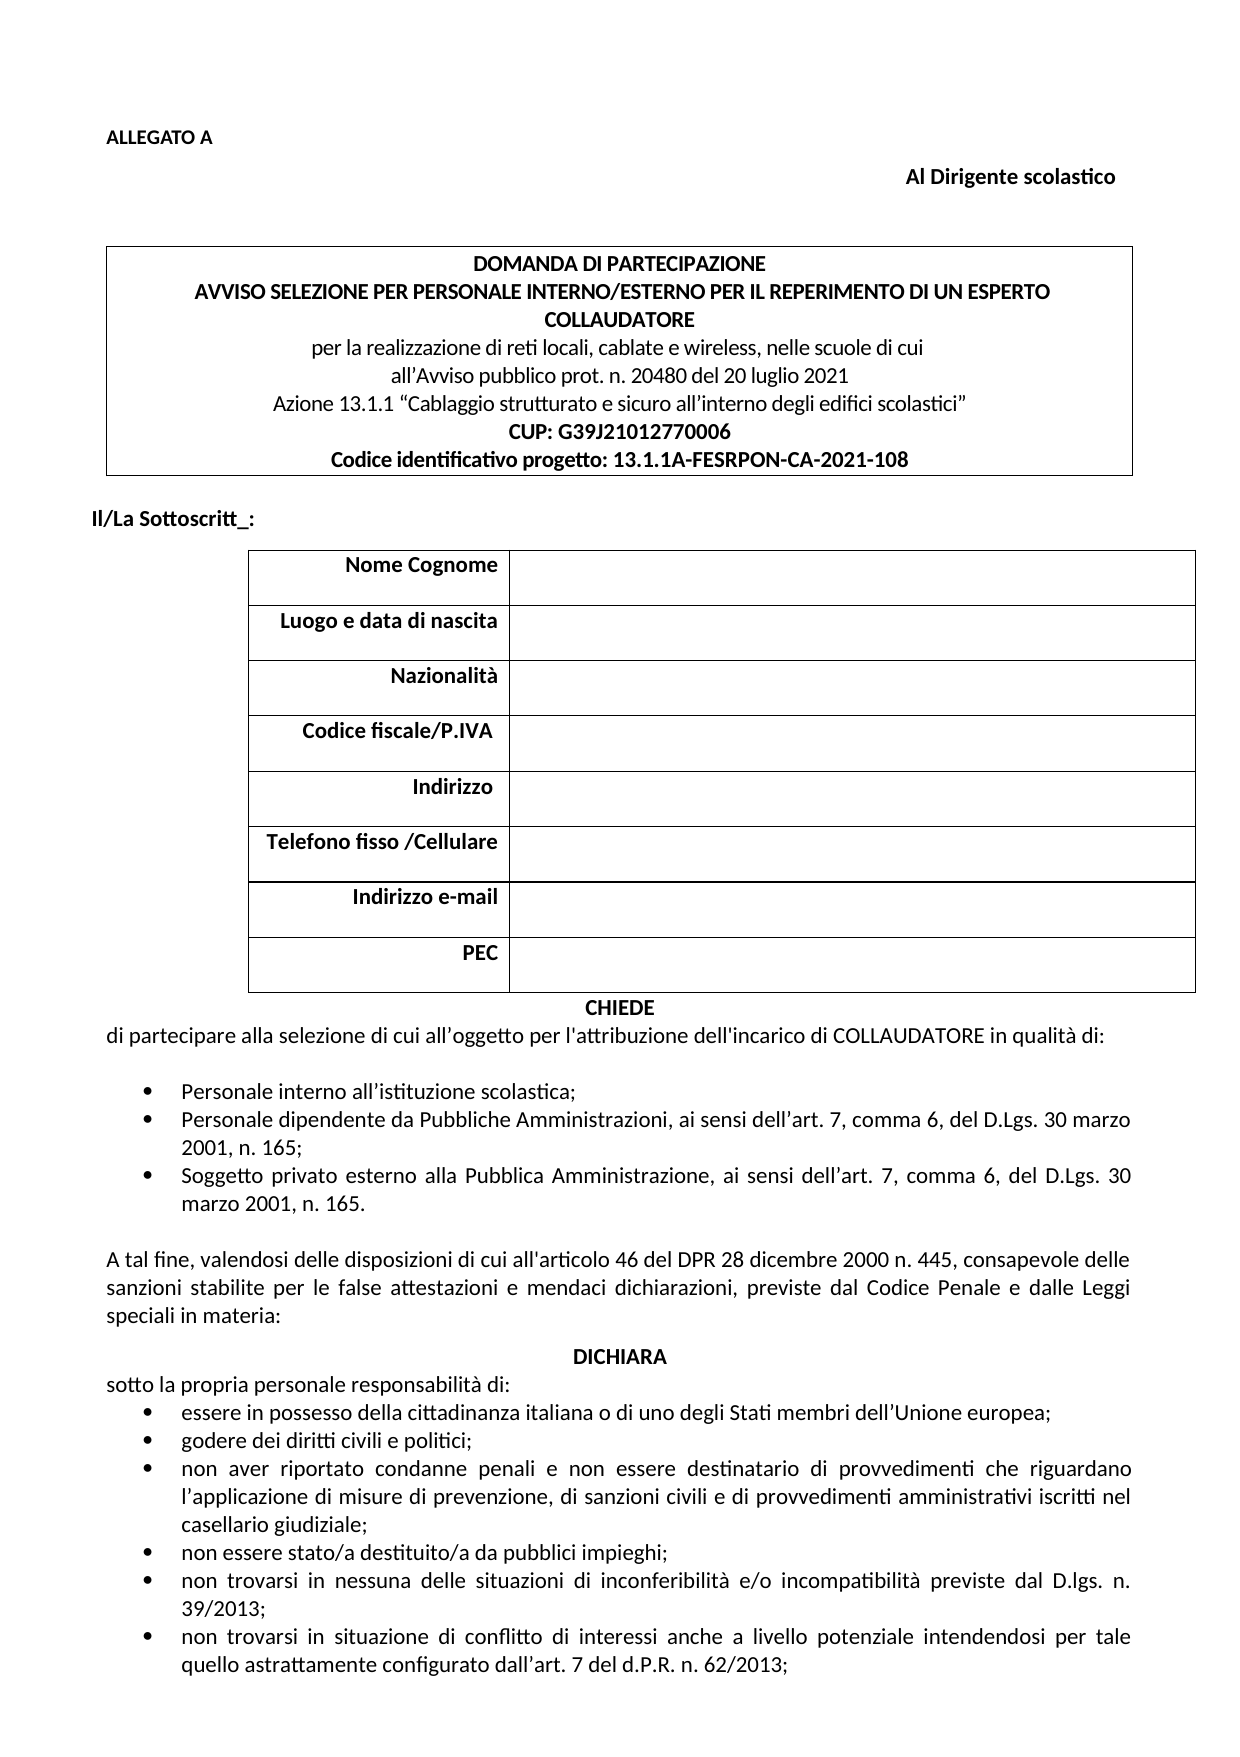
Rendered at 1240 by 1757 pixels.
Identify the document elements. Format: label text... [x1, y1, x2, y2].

list Personale dipendente da Pubbliche Amministrazioni, ai sensi dell’art. 7, comma 6, del D.Lgs. 30 marzo 2001, n. 165; [144, 1105, 1133, 1161]
subtitle ALLEGATO A [106, 124, 1133, 149]
text Azione 13.1.1 “Cablaggio strutturato e sicuro all’interno degli edifici scolastici” [107, 386, 1132, 414]
list non aver riportato condanne penali e non essere destinatario di provvedimenti che riguardano l’applicazione di misure di prevenzione, di sanzioni civili e di provvedimenti amministrativi iscritti nel casellario giudiziale; [144, 1454, 1133, 1538]
table_cell PEC [249, 938, 509, 992]
text Il/La Sottoscritt_: [91, 504, 1122, 532]
table_cell [510, 661, 1195, 715]
text AVVISO SELEZIONE PER PERSONALE INTERNO/ESTERNO PER IL REPERIMENTO DI UN ESPERTO COLLAUDATORE [107, 274, 1132, 330]
table_cell Indirizzo e-mail [249, 883, 509, 937]
table_cell [510, 606, 1195, 660]
table_header [106, 550, 248, 937]
table_cell Telefono fisso /Cellulare [249, 827, 509, 881]
text per la realizzazione di reti locali, cablate e wireless, nelle scuole di cui [107, 330, 1132, 358]
list non trovarsi in situazione di conflitto di interessi anche a livello potenziale intendendosi per tale quello astrattamente configurato dall’art. 7 del d.P.R. n. 62/2013; [144, 1622, 1133, 1678]
text A tal fine, valendosi delle disposizioni di cui all'articolo 46 del DPR 28 dicembre 2000 n. 445, consapevole delle sanzioni stabilite per le false attestazioni e mendaci dichiarazioni, previste dal Codice Penale e dalle Leggi speciali in materia: [106, 1245, 1133, 1329]
table_cell [510, 938, 1195, 992]
table_cell [510, 827, 1195, 881]
list godere dei diritti civili e politici; [144, 1426, 1133, 1454]
table_header Nome Cognome [249, 551, 509, 605]
list non trovarsi in nessuna delle situazioni di inconferibilità e/o incompatibilità previste dal D.lgs. n. 39/2013; [144, 1566, 1133, 1622]
table_cell [510, 772, 1195, 826]
text all’Avviso pubblico prot. n. 20480 del 20 luglio 2021 [107, 358, 1132, 386]
table_cell Luogo e data di nascita [249, 606, 509, 660]
list essere in possesso della cittadinanza italiana o di uno degli Stati membri dell’Unione europea; [144, 1398, 1133, 1426]
list Soggetto privato esterno alla Pubblica Amministrazione, ai sensi dell’art. 7, comma 6, del D.Lgs. 30 marzo 2001, n. 165. [144, 1161, 1133, 1217]
text CHIEDE [106, 993, 1133, 1021]
table_header [510, 551, 1195, 605]
table_cell Nazionalità [249, 661, 509, 715]
table_cell [106, 937, 248, 992]
table_cell [510, 883, 1195, 937]
table_cell [510, 716, 1195, 771]
text di partecipare alla selezione di cui all’oggetto per l'attribuzione dell'incarico di COLLAUDATORE in qualità di: [106, 1021, 1133, 1049]
list Personale interno all’istituzione scolastica; [144, 1077, 1133, 1105]
text Codice identificativo progetto: 13.1.1A-FESRPON-CA-2021-108 [107, 442, 1132, 475]
table_cell Codice fiscale/P.IVA [249, 716, 509, 771]
text DICHIARA [106, 1342, 1133, 1370]
table_cell Indirizzo [249, 772, 509, 826]
list non essere stato/a destituito/a da pubblici impieghi; [144, 1538, 1133, 1566]
text CUP: G39J21012770006 [107, 414, 1132, 442]
text DOMANDA DI PARTECIPAZIONE [107, 247, 1132, 274]
text Al Dirigente scolastico [106, 162, 1116, 190]
text sotto la propria personale responsabilità di: [106, 1370, 1133, 1398]
